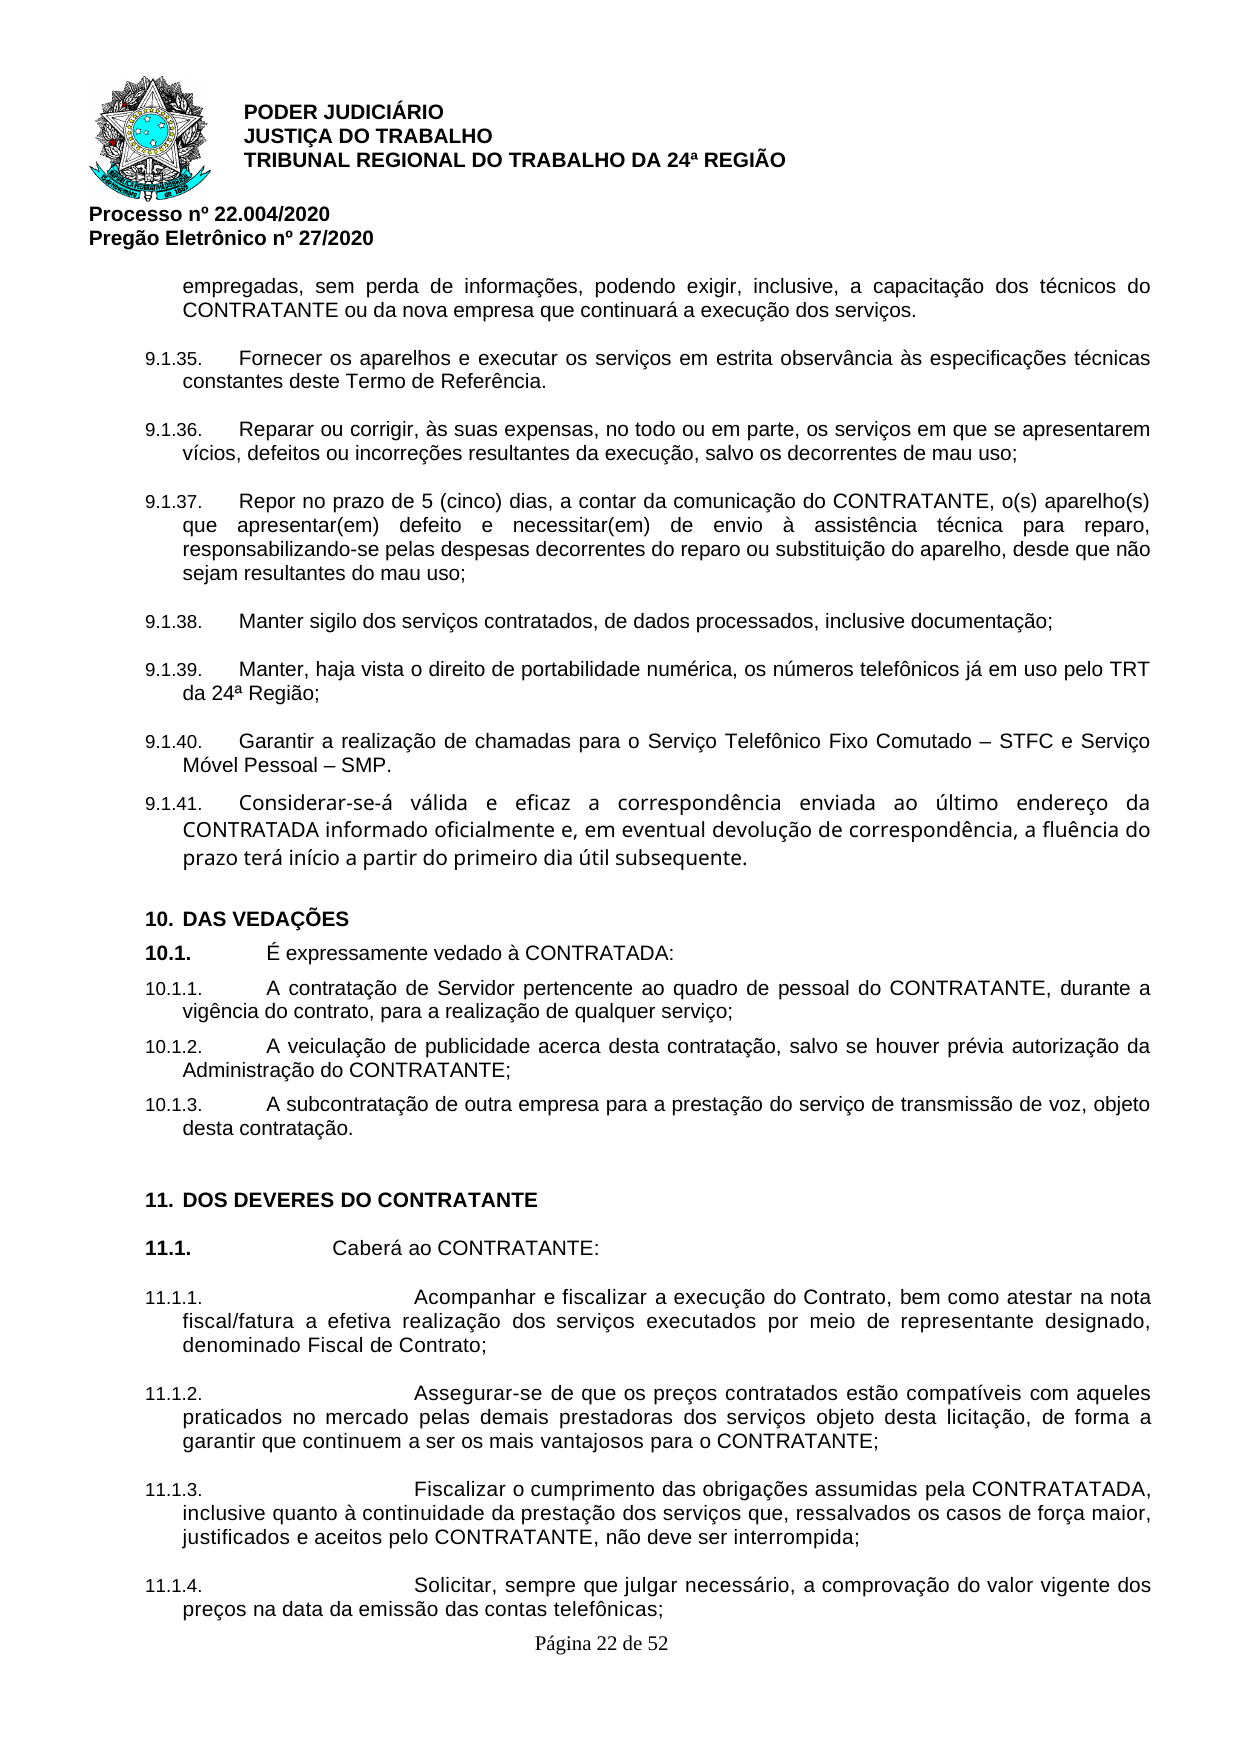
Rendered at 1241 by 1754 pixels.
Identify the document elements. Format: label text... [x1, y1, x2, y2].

subtitle DAS VEDAÇÕES [145, 907, 1152, 931]
list A veiculação de publicidade acerca desta contratação, salvo se houver prévia autorização da Administração do CONTRATANTE; [145, 1033, 1152, 1081]
subtitle Considerar-se-á válida e eficaz a correspondência enviada ao último endereço da CONTRATADA informado oficialmente e, em eventual devolução de correspondência, a fluência do prazo terá início a partir do primeiro dia útil subsequente. [145, 789, 1152, 870]
list Garantir a realização de chamadas para o Serviço Telefônico Fixo Comutado – STFC e Serviço Móvel Pessoal – SMP. [145, 729, 1152, 777]
list A subcontratação de outra empresa para a prestação do serviço de transmissão de voz, objeto desta contratação. [145, 1092, 1152, 1140]
list Assegurar-se de que os preços contratados estão compatíveis com aqueles praticados no mercado pelas demais prestadoras dos serviços objeto desta licitação, de forma a garantir que continuem a ser os mais vantajosos para o CONTRATANTE; [145, 1381, 1152, 1453]
list Fornecer os aparelhos e executar os serviços em estrita observância às especificações técnicas constantes deste Termo de Referência. [145, 345, 1152, 393]
list empregadas, sem perda de informações, podendo exigir, inclusive, a capacitação dos técnicos do CONTRATANTE ou da nova empresa que continuará a execução dos serviços. [145, 273, 1152, 321]
list Caberá ao CONTRATANTE: [145, 1236, 1152, 1260]
list Manter sigilo dos serviços contratados, de dados processados, inclusive documentação; [145, 609, 1152, 633]
picture [88, 75, 213, 202]
list Fiscalizar o cumprimento das obrigações assumidas pela CONTRATATADA, inclusive quanto à continuidade da prestação dos serviços que, ressalvados os casos de força maior, justificados e aceitos pelo CONTRATANTE, não deve ser interrompida; [145, 1477, 1152, 1549]
list Solicitar, sempre que julgar necessário, a comprovação do valor vigente dos preços na data da emissão das contas telefônicas; [145, 1573, 1152, 1621]
list É expressamente vedado à CONTRATADA: [145, 941, 1152, 965]
list Reparar ou corrigir, às suas expensas, no todo ou em parte, os serviços em que se apresentarem vícios, defeitos ou incorreções resultantes da execução, salvo os decorrentes de mau uso; [145, 417, 1152, 465]
list Manter, haja vista o direito de portabilidade numérica, os números telefônicos já em uso pelo TRT da 24ª Região; [145, 657, 1152, 705]
list Acompanhar e fiscalizar a execução do Contrato, bem como atestar na nota fiscal/fatura a efetiva realização dos serviços executados por meio de representante designado, denominado Fiscal de Contrato; [145, 1285, 1152, 1357]
subtitle DOS DEVERES DO CONTRATANTE [145, 1188, 1152, 1212]
list Repor no prazo de 5 (cinco) dias, a contar da comunicação do CONTRATANTE, o(s) aparelho(s) que apresentar(em) defeito e necessitar(em) de envio à assistência técnica para reparo, responsabilizando-se pelas despesas decorrentes do reparo ou substituição do aparelho, desde que não sejam resultantes do mau uso; [145, 489, 1152, 585]
list A contratação de Servidor pertencente ao quadro de pessoal do CONTRATANTE, durante a vigência do contrato, para a realização de qualquer serviço; [145, 975, 1152, 1023]
